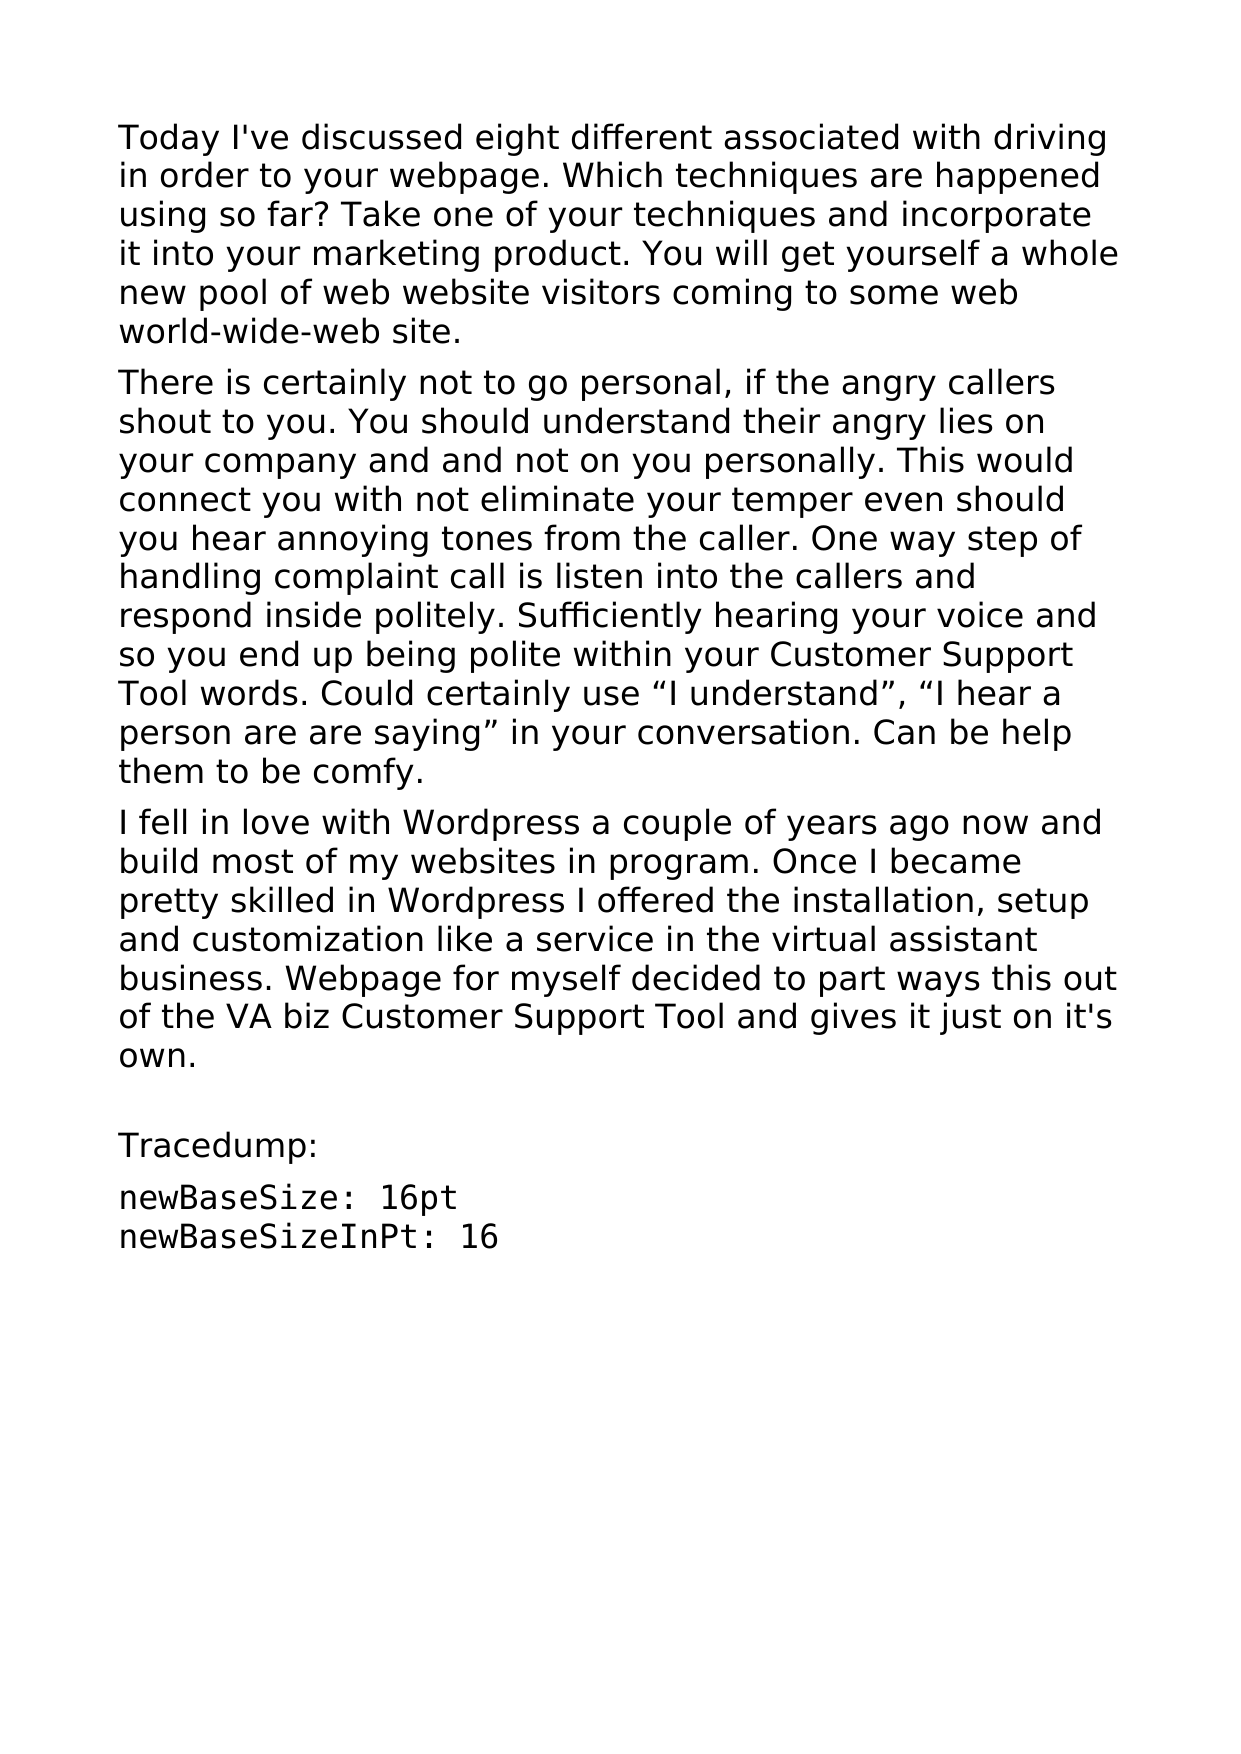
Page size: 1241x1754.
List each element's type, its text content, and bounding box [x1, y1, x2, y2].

text Tracedump: [118, 1088, 1122, 1166]
text Today I've discussed eight different associated with driving in order to your webpage. Which techniques are happened using so far? Take one of your techniques and incorporate it into your marketing product. You will get yourself a whole new pool of web website visitors coming to some web world-wide-web site. [118, 118, 1122, 351]
text newBaseSize: 16pt newBaseSizeInPt: 16 [118, 1178, 1122, 1256]
text There is certainly not to go personal, if the angry callers shout to you. You should understand their angry lies on your company and and not on you personally. This would connect you with not eliminate your temper even should you hear annoying tones from the caller. One way step of handling complaint call is listen into the callers and respond inside politely. Sufficiently hearing your voice and so you end up being polite within your Customer Support Tool words. Could certainly use “I understand”, “I hear a person are are saying” in your conversation. Can be help them to be comfy. [118, 364, 1122, 791]
text I fell in love with Wordpress a couple of years ago now and build most of my websites in program. Once I became pretty skilled in Wordpress I offered the installation, setup and customization like a service in the virtual assistant business. Webpage for myself decided to part ways this out of the VA biz Customer Support Tool and gives it just on it's own. [118, 804, 1122, 1076]
